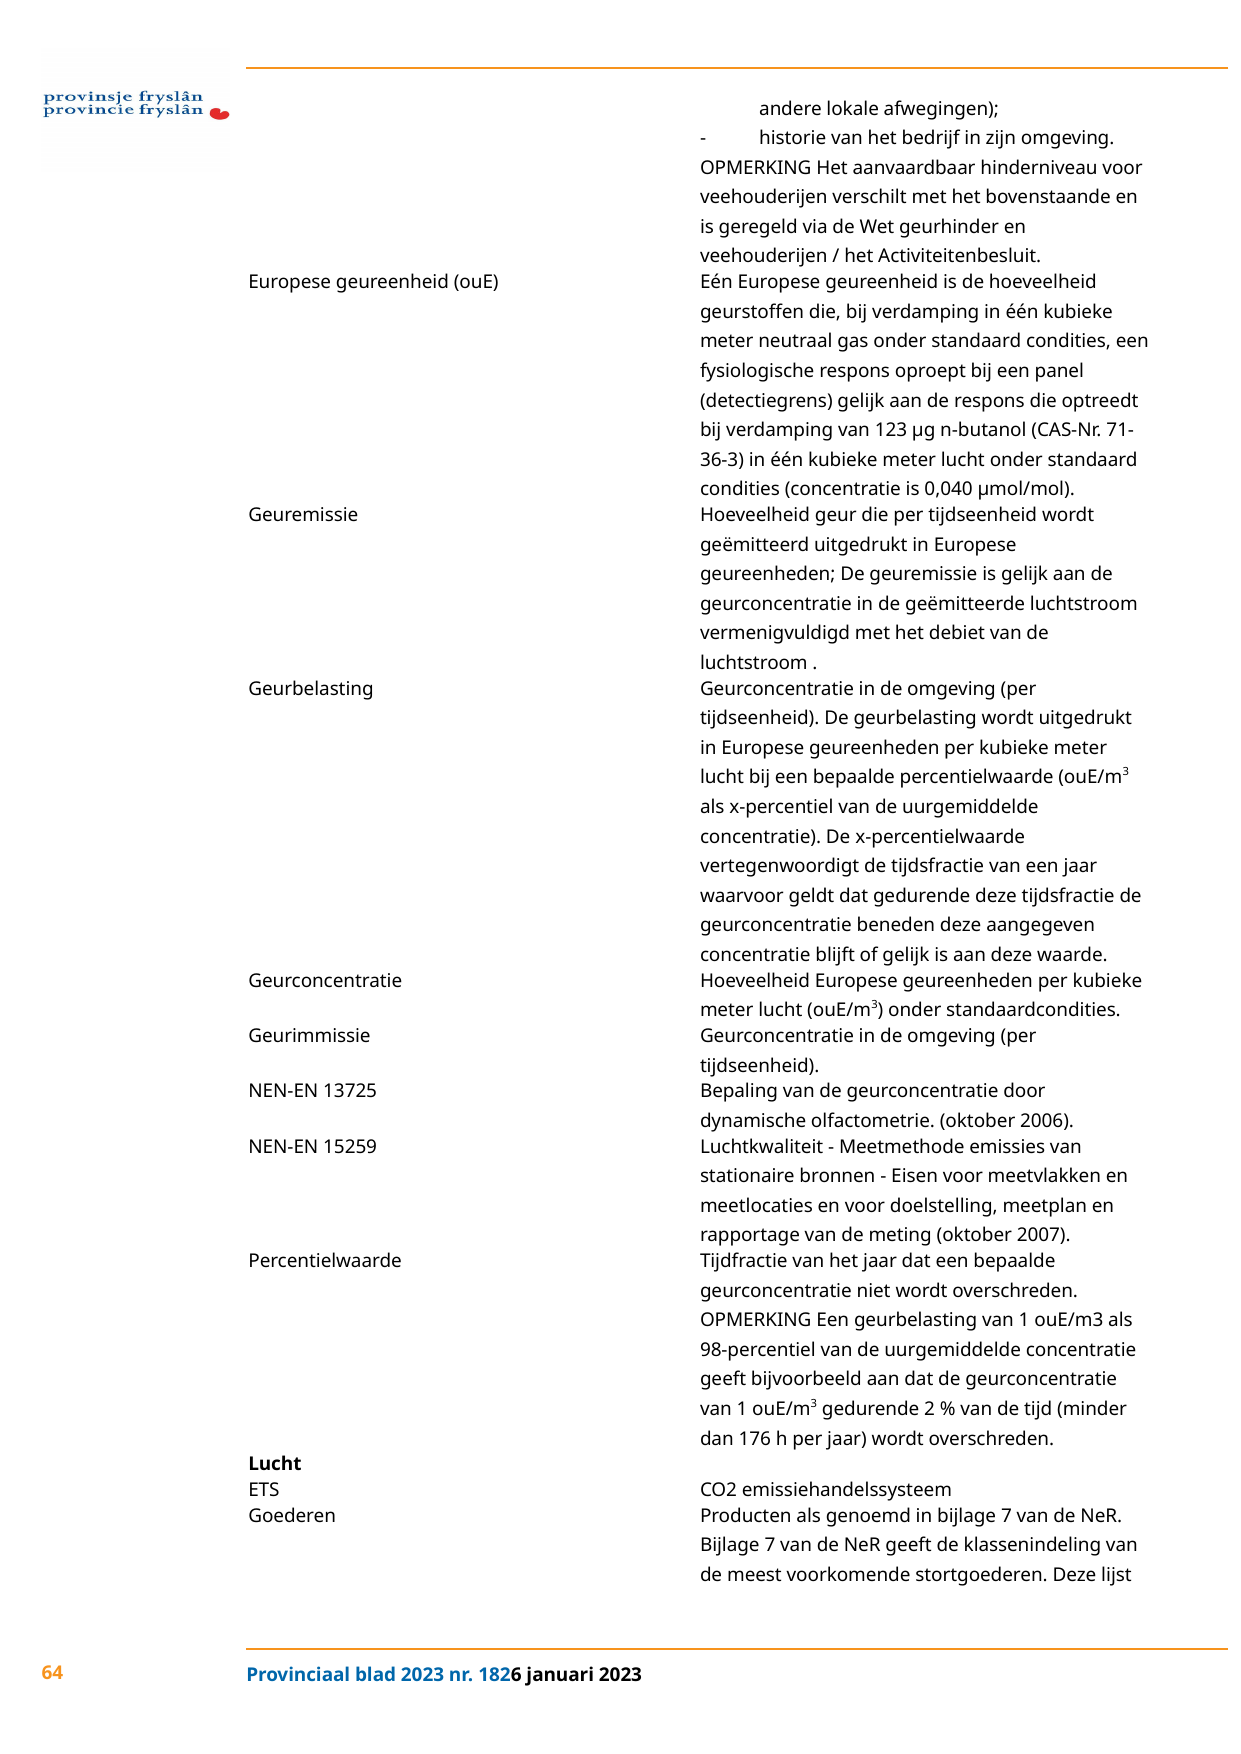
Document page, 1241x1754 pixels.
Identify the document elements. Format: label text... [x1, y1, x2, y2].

table_cell Geurimmissie [248, 1022, 700, 1077]
table_cell Geurconcentratie [248, 967, 700, 1022]
table_cell Geurbelasting [248, 675, 700, 967]
table_cell Tijdfractie van het jaar dat een bepaalde geurconcentratie niet wordt overschreden. OPMERKING Een geurbelasting van 1 ouE/m3 als 98-percentiel van de uurgemiddelde concentratie geeft bijvoorbeeld aan dat de geurconcentratie van 1 ouE/m3 gedurende 2 % van de tijd (minder dan 176 h per jaar) wordt overschreden. [700, 1247, 1152, 1451]
table_cell [700, 1451, 1152, 1476]
table_cell Hoeveelheid Europese geureenheden per kubieke meter lucht (ouE/m3) onder standaardcondities. [700, 967, 1152, 1022]
table_cell Goederen [248, 1502, 700, 1587]
table_cell ETS [248, 1476, 700, 1502]
table_cell Hoeveelheid geur die per tijdseenheid wordt geëmitteerd uitgedrukt in Europese geureenheden; De geuremissie is gelijk aan de geurconcentratie in de geëmitteerde luchtstroom vermenigvuldigd met het debiet van de luchtstroom . [700, 501, 1152, 675]
table_cell Geurconcentratie in de omgeving (per tijdseenheid). [700, 1022, 1152, 1077]
table_cell Lucht [248, 1451, 700, 1476]
table_cell Luchtkwaliteit - Meetmethode emissies van stationaire bronnen - Eisen voor meetvlakken en meetlocaties en voor doelstelling, meetplan en rapportage van de meting (oktober 2007). [700, 1133, 1152, 1247]
table_cell Eén Europese geureenheid is de hoeveelheid geurstoffen die, bij verdamping in één kubieke meter neutraal gas onder standaard condities, een fysiologische respons oproept bij een panel (detectiegrens) gelijk aan de respons die optreedt bij verdamping van 123 μg n-butanol (CAS-Nr. 71-36-3) in één kubieke meter lucht onder standaard condities (concentratie is 0,040 μmol/mol). [700, 269, 1152, 501]
table_cell Percentielwaarde [248, 1247, 700, 1451]
table_cell NEN-EN 13725 [248, 1078, 700, 1133]
table_cell Geurconcentratie in de omgeving (per tijdseenheid). De geurbelasting wordt uitgedrukt in Europese geureenheden per kubieke meter lucht bij een bepaalde percentielwaarde (ouE/m3 als x-percentiel van de uurgemiddelde concentratie). De x-percentielwaarde vertegenwoordigt de tijdsfractie van een jaar waarvoor geldt dat gedurende deze tijdsfractie de geurconcentratie beneden deze aangegeven concentratie blijft of gelijk is aan deze waarde. [700, 675, 1152, 967]
table_cell [248, 95, 700, 268]
picture [41, 47, 231, 172]
table_cell Geuremissie [248, 501, 700, 675]
table_cell Bepaling van de geurconcentratie door dynamische olfactometrie. (oktober 2006). [700, 1078, 1152, 1133]
table_cell NEN-EN 15259 [248, 1133, 700, 1247]
table_cell CO2 emissiehandelssysteem [700, 1476, 1152, 1502]
table_cell Producten als genoemd in bijlage 7 van de NeR. Bijlage 7 van de NeR geeft de klassenindeling van de meest voorkomende stortgoederen. Deze lijst [700, 1502, 1152, 1587]
table_cell Europese geureenheid (ouE) [248, 269, 700, 501]
table_cell andere lokale afwegingen); historie van het bedrijf in zijn omgeving. OPMERKING Het aanvaardbaar hinderniveau voor veehouderijen verschilt met het bovenstaande en is geregeld via de Wet geurhinder en veehouderijen / het Activiteitenbesluit. [700, 95, 1152, 268]
